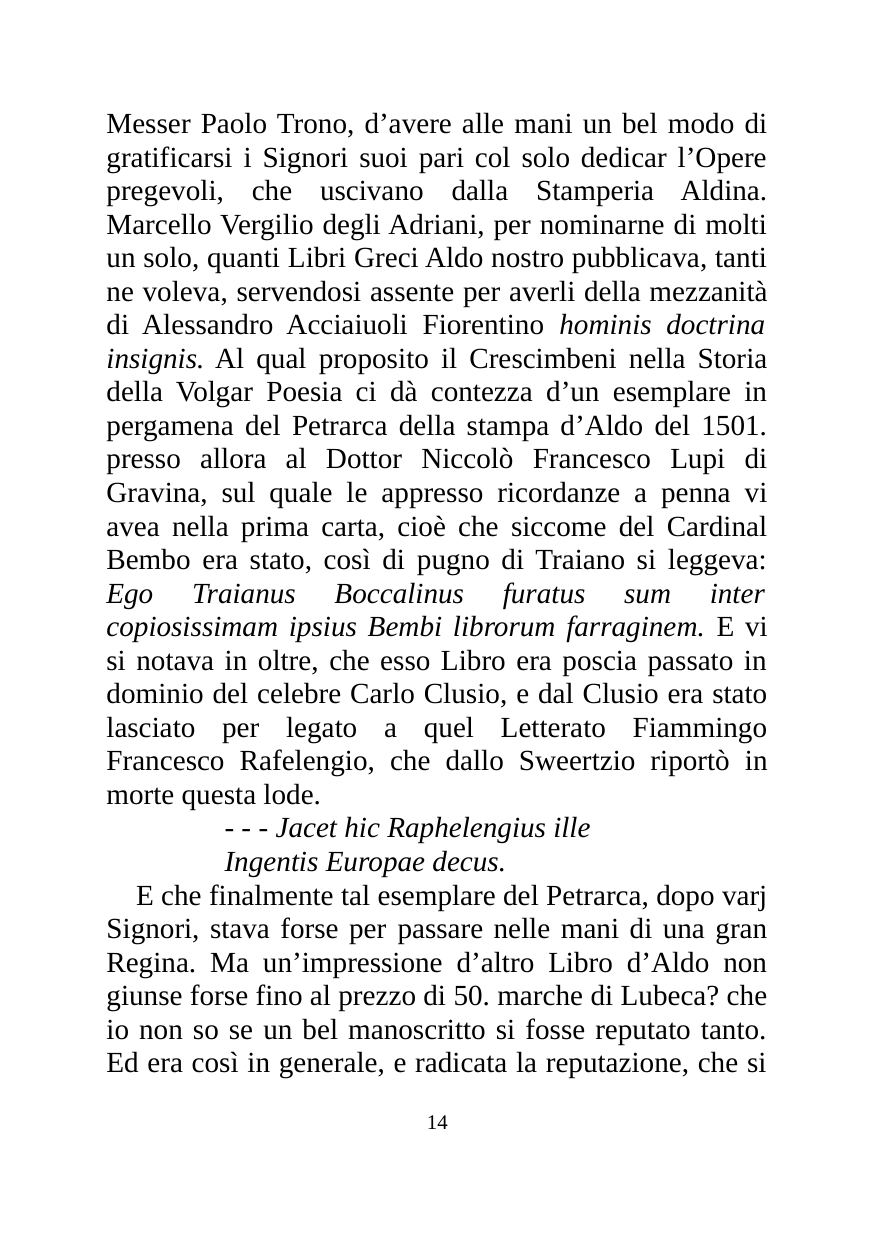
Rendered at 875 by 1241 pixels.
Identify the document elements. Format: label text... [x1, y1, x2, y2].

text - - - Jacet hic Raphelengius ille Ingentis Europae decus. [224, 811, 768, 878]
text Messer Paolo Trono, d’avere alle mani un bel modo di gratificarsi i Signori suoi pari col solo dedicar l’Opere pregevoli, che uscivano dalla Stamperia Aldina. Marcello Vergilio degli Adriani, per nominarne di molti un solo, quanti Libri Greci Aldo nostro pubblicava, tanti ne voleva, servendosi assente per averli della mezzanità di Alessandro Acciaiuoli Fiorentino hominis doctrina insignis. Al qual proposito il Crescimbeni nella Storia della Volgar Poesia ci dà contezza d’un esemplare in pergamena del Petrarca della stampa d’Aldo del 1501. presso allora al Dottor Niccolò Francesco Lupi di Gravina, sul quale le appresso ricordanze a penna vi avea nella prima carta, cioè che siccome del Cardinal Bembo era stato, così di pugno di Traiano si leggeva: Ego Traianus Boccalinus furatus sum inter copiosissimam ipsius Bembi librorum farraginem. E vi si notava in oltre, che esso Libro era poscia passato in dominio del celebre Carlo Clusio, e dal Clusio era stato lasciato per legato a quel Letterato Fiammingo Francesco Rafelengio, che dallo Sweertzio riportò in morte questa lode. [106, 106, 768, 811]
text E che finalmente tal esemplare del Petrarca, dopo varj Signori, stava forse per passare nelle mani di una gran Regina. Ma un’impressione d’altro Libro d’Aldo non giunse forse fino al prezzo di 50. marche di Lubeca? che io non so se un bel manoscritto si fosse reputato tanto. Ed era così in generale, e radicata la reputazione, che si [106, 878, 768, 1079]
